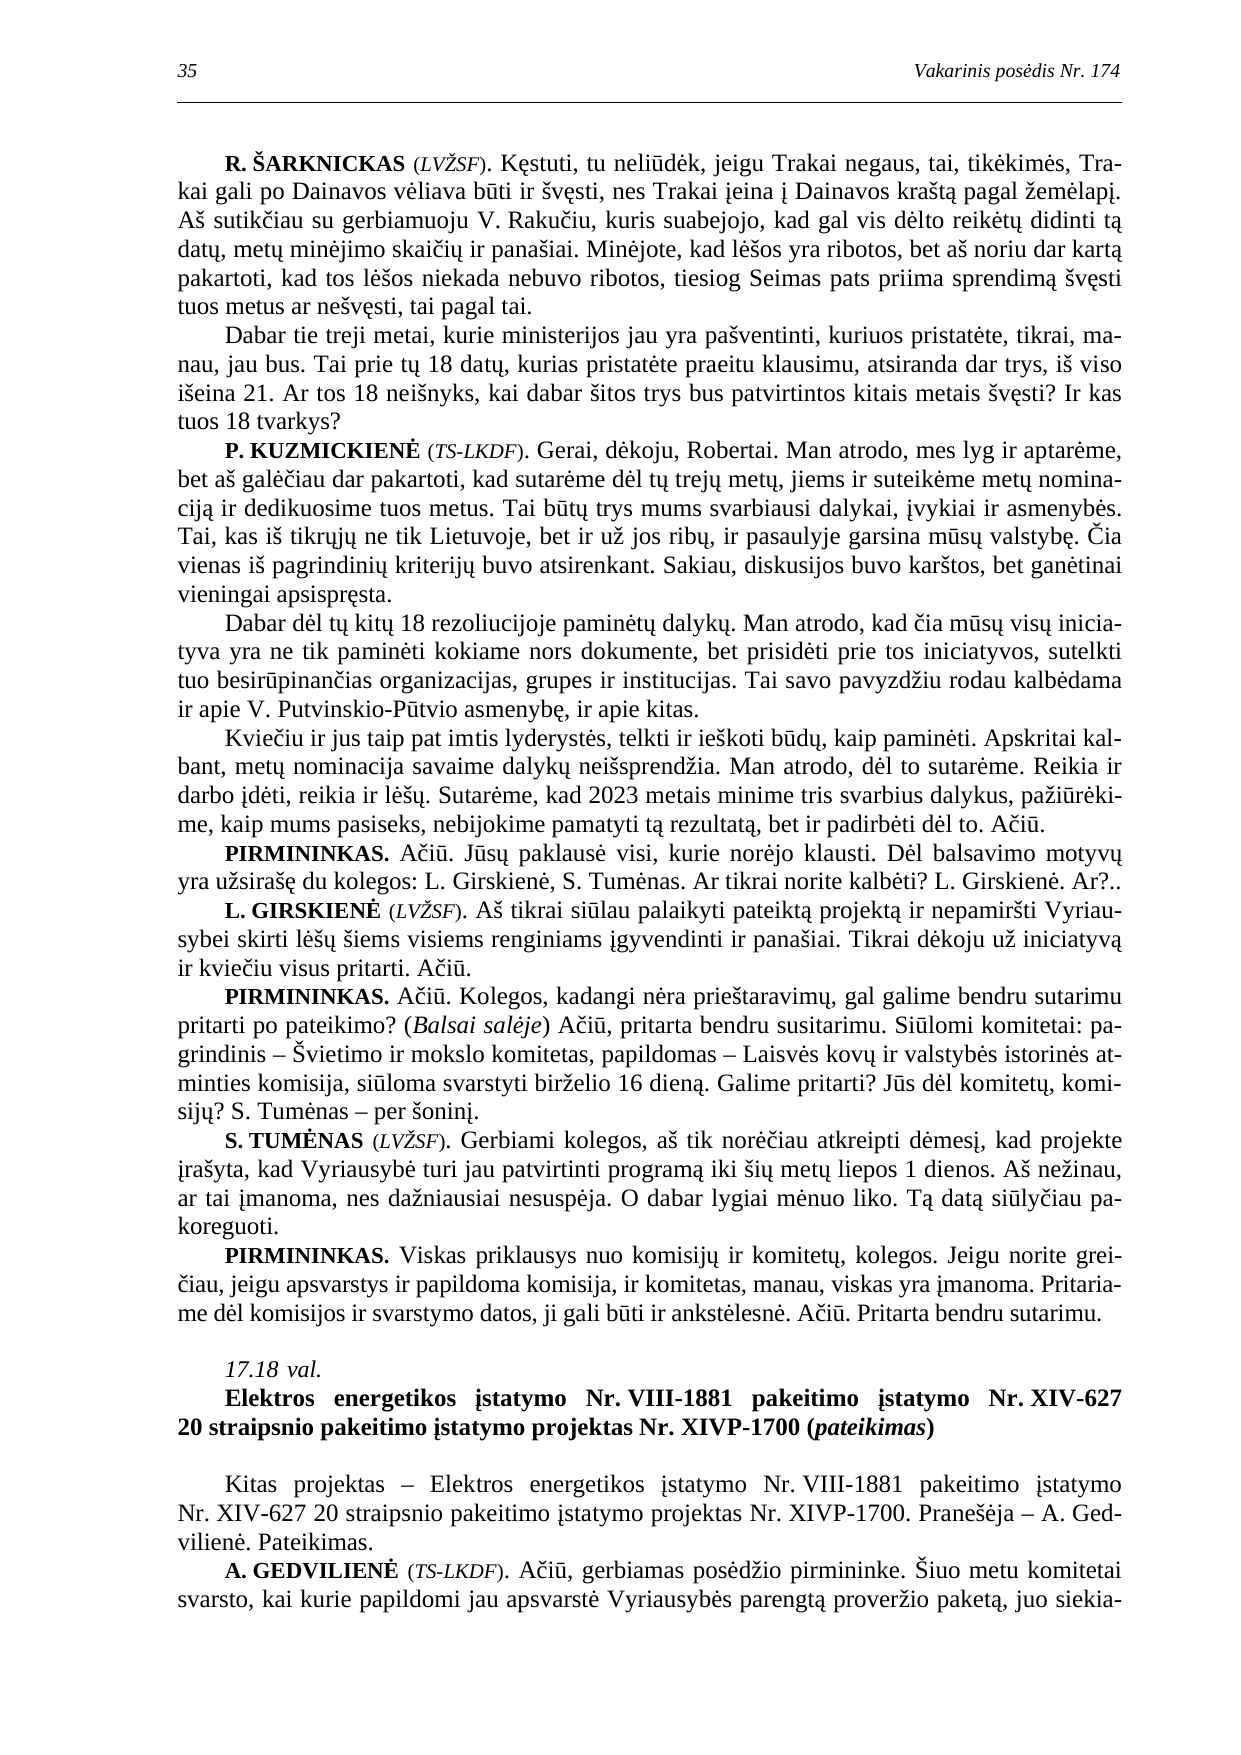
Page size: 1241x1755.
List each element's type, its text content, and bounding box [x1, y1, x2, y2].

text PIRMININKAS. Vis­kas pri­klau­sys nuo ko­mi­si­jų ir ko­mi­te­tų, ko­le­gos. Jei­gu no­ri­te grei­čiau, jei­gu ap­svars­tys ir pa­pil­do­ma ko­mi­si­ja, ir ko­mi­te­tas, ma­nau, vis­kas yra įma­no­ma. Pri­ta­ria­me dėl ko­mi­si­jos ir svars­ty­mo da­tos, ji ga­li bū­ti ir anks­tė­les­nė. Ačiū. Pri­tar­ta ben­dru su­ta­ri­mu. [177, 1240, 1122, 1326]
text A. GEDVILIENĖ (TS-LKDF). Ačiū, ger­bia­mas po­sė­džio pir­mi­nin­ke. Šiuo me­tu ko­mi­te­tai svars­to, kai ku­rie pa­pil­do­mi jau ap­svars­tė Vy­riau­sy­bės pa­reng­tą pro­ver­žio pa­ke­tą, juo sie­kia­ [177, 1555, 1122, 1613]
text Da­bar dėl tų ki­tų 18 re­zo­liu­ci­jo­je pa­mi­nė­tų da­ly­kų. Man at­ro­do, kad čia mū­sų vi­sų ini­cia­ty­va yra ne tik pa­mi­nė­ti ko­kia­me nors do­ku­men­te, bet pri­si­dė­ti prie tos ini­cia­ty­vos, su­telk­ti tuo be­si­rū­pi­nan­čias or­ga­ni­za­ci­jas, gru­pes ir ins­ti­tu­ci­jas. Tai sa­vo pa­vyz­džiu ro­dau kal­bė­da­ma ir apie V. Put­vins­kio-Pūt­vio as­me­ny­bę, ir apie ki­tas. [177, 608, 1122, 723]
text Elek­tros ener­ge­ti­kos įsta­ty­mo Nr. VIII-1881 pa­kei­ti­mo įsta­ty­mo Nr. XIV-627 20 straips­nio pa­kei­ti­mo įsta­ty­mo pro­jek­tas Nr. XIVP-1700 (pa­tei­ki­mas) [177, 1383, 1122, 1440]
text R. ŠARKNICKAS (LVŽSF). Kęs­tu­ti, tu ne­liū­dėk, jei­gu Tra­kai ne­gaus, tai, ti­kė­ki­mės, Tra­kai ga­li po Dai­na­vos vė­lia­va bū­ti ir švęs­ti, nes Tra­kai įei­na į Dai­na­vos kraš­tą pa­gal že­mė­la­pį. Aš su­tik­čiau su ger­bia­muo­ju V. Ra­ku­čiu, ku­ris su­abe­jo­jo, kad gal vis dėl­to rei­kė­tų di­din­ti tą da­tų, me­tų mi­nė­ji­mo skai­čių ir pa­na­šiai. Mi­nė­jo­te, kad lė­šos yra ri­bo­tos, bet aš no­riu dar kar­tą pa­kar­to­ti, kad tos lė­šos nie­ka­da ne­bu­vo ri­bo­tos, tie­siog Sei­mas pats pri­ima spren­di­mą švęs­ti tuos me­tus ar ne­švęs­ti, tai pa­gal tai. [177, 148, 1122, 320]
text 17.18 val. [224, 1355, 1122, 1383]
text L. GIRSKIENĖ (LVŽSF). Aš tik­rai siū­lau pa­lai­ky­ti pa­teik­tą pro­jek­tą ir ne­pa­mirš­ti Vy­riau­sy­bei skir­ti lė­šų šiems vi­siems ren­gi­niams įgy­ven­din­ti ir pa­na­šiai. Tik­rai dė­ko­ju už ini­cia­ty­vą ir kvie­čiu vi­sus pri­tar­ti. Ačiū. [177, 895, 1122, 981]
text PIRMININKAS. Ačiū. Ko­le­gos, ka­dan­gi nė­ra prieš­ta­ra­vi­mų, gal ga­li­me ben­dru su­ta­ri­mu pri­tar­ti po pa­tei­ki­mo? (Bal­sai sa­lė­je) Ačiū, pri­tar­ta ben­dru susi­ta­ri­mu. Siū­lo­mi ko­mi­te­tai: pa­grin­di­nis – Švie­ti­mo ir moks­lo ko­mi­te­tas, pa­pil­do­mas – Lais­vės ko­vų ir vals­ty­bės is­to­ri­nės at­min­ties ko­mi­si­ja, siū­lo­ma svars­ty­ti bir­že­lio 16 die­ną. Ga­li­me pri­tar­ti? Jūs dėl ko­mi­te­tų, ko­mi­si­jų? S. Tu­mė­nas – per šo­ni­nį. [177, 981, 1122, 1125]
text Ki­tas pro­jek­tas – Elek­tros ener­ge­ti­kos įsta­ty­mo Nr. VIII-1881 pa­kei­ti­mo įsta­ty­mo Nr. XIV-627 20 straips­nio pa­kei­ti­mo įsta­ty­mo pro­jek­tas Nr. XIVP-1700. Pra­ne­šė­ja – A. Ged­vi­lie­nė. Pa­tei­ki­mas. [177, 1469, 1122, 1555]
text S. TUMĖNAS (LVŽSF). Ger­bia­mi ko­le­gos, aš tik no­rė­čiau at­kreip­ti dė­me­sį, kad pro­jek­te įra­šy­ta, kad Vy­riau­sy­bė tu­ri jau pa­tvir­tin­ti pro­gra­mą iki šių me­tų lie­pos 1 die­nos. Aš ne­ži­nau, ar tai įma­no­ma, nes daž­niau­siai ne­su­spė­ja. O da­bar ly­giai mė­nuo li­ko. Tą da­tą siū­ly­čiau pa­kore­guo­ti. [177, 1125, 1122, 1240]
text Kvie­čiu ir jus taip pat im­tis ly­de­rys­tės, telk­ti ir ieš­ko­ti bū­dų, kaip pa­mi­nė­ti. Ap­skri­tai kal­bant, me­tų no­mi­na­ci­ja sa­vai­me da­ly­kų ne­iš­spren­džia. Man at­ro­do, dėl to su­ta­rė­me. Rei­kia ir dar­bo įdė­ti, rei­kia ir lė­šų. Su­ta­rė­me, kad 2023 me­tais mi­ni­me tris svar­bius da­ly­kus, pa­žiū­rė­ki­me, kaip mums pa­si­seks, ne­bi­jo­ki­me pa­ma­ty­ti tą re­zul­ta­tą, bet ir pa­dir­bė­ti dėl to. Ačiū. [177, 723, 1122, 838]
text PIRMININKAS. Ačiū. Jū­sų pa­klau­sė vi­si, ku­rie no­rė­jo klaus­ti. Dėl bal­sa­vi­mo mo­ty­vų yra už­si­ra­šę du ko­le­gos: L. Girs­kie­nė, S. Tu­mė­nas. Ar tik­rai no­ri­te kal­bė­ti? L. Girs­kie­nė. Ar?.. [177, 838, 1122, 895]
text P. KUZMICKIENĖ (TS-LKDF). Ge­rai, dė­ko­ju, Ro­ber­tai. Man at­ro­do, mes lyg ir ap­ta­rė­me, bet aš ga­lė­čiau dar pa­kar­to­ti, kad su­ta­rė­me dėl tų tre­jų me­tų, jiems ir su­tei­kė­me me­tų no­mi­na­ci­ją ir de­di­kuo­si­me tuos me­tus. Tai bū­tų trys mums svar­biau­si da­ly­kai, įvy­kiai ir as­me­ny­bės. Tai, kas iš tik­rų­jų ne tik Lie­tu­vo­je, bet ir už jos ri­bų, ir pa­sau­ly­je gar­si­na mū­sų vals­ty­bę. Čia vie­nas iš pa­grin­di­nių kri­te­ri­jų bu­vo at­si­ren­kant. Sa­kiau, dis­ku­si­jos bu­vo karš­tos, bet ga­nė­ti­nai vie­nin­gai ap­si­spręs­ta. [177, 435, 1122, 608]
text Da­bar tie tre­ji me­tai, ku­rie mi­nis­te­ri­jos jau yra pa­šven­tin­ti, ku­riuos pri­sta­tė­te, tik­rai, ma­nau, jau bus. Tai prie tų 18 da­tų, ku­rias pri­sta­tė­te pra­ei­tu klau­si­mu, at­si­ran­da dar trys, iš vi­so iš­ei­na 21. Ar tos 18 ne­iš­nyks, kai da­bar ši­tos trys bus pa­tvir­tin­tos ki­tais me­tais švęs­ti? Ir kas tuos 18 tvar­kys? [177, 320, 1122, 435]
